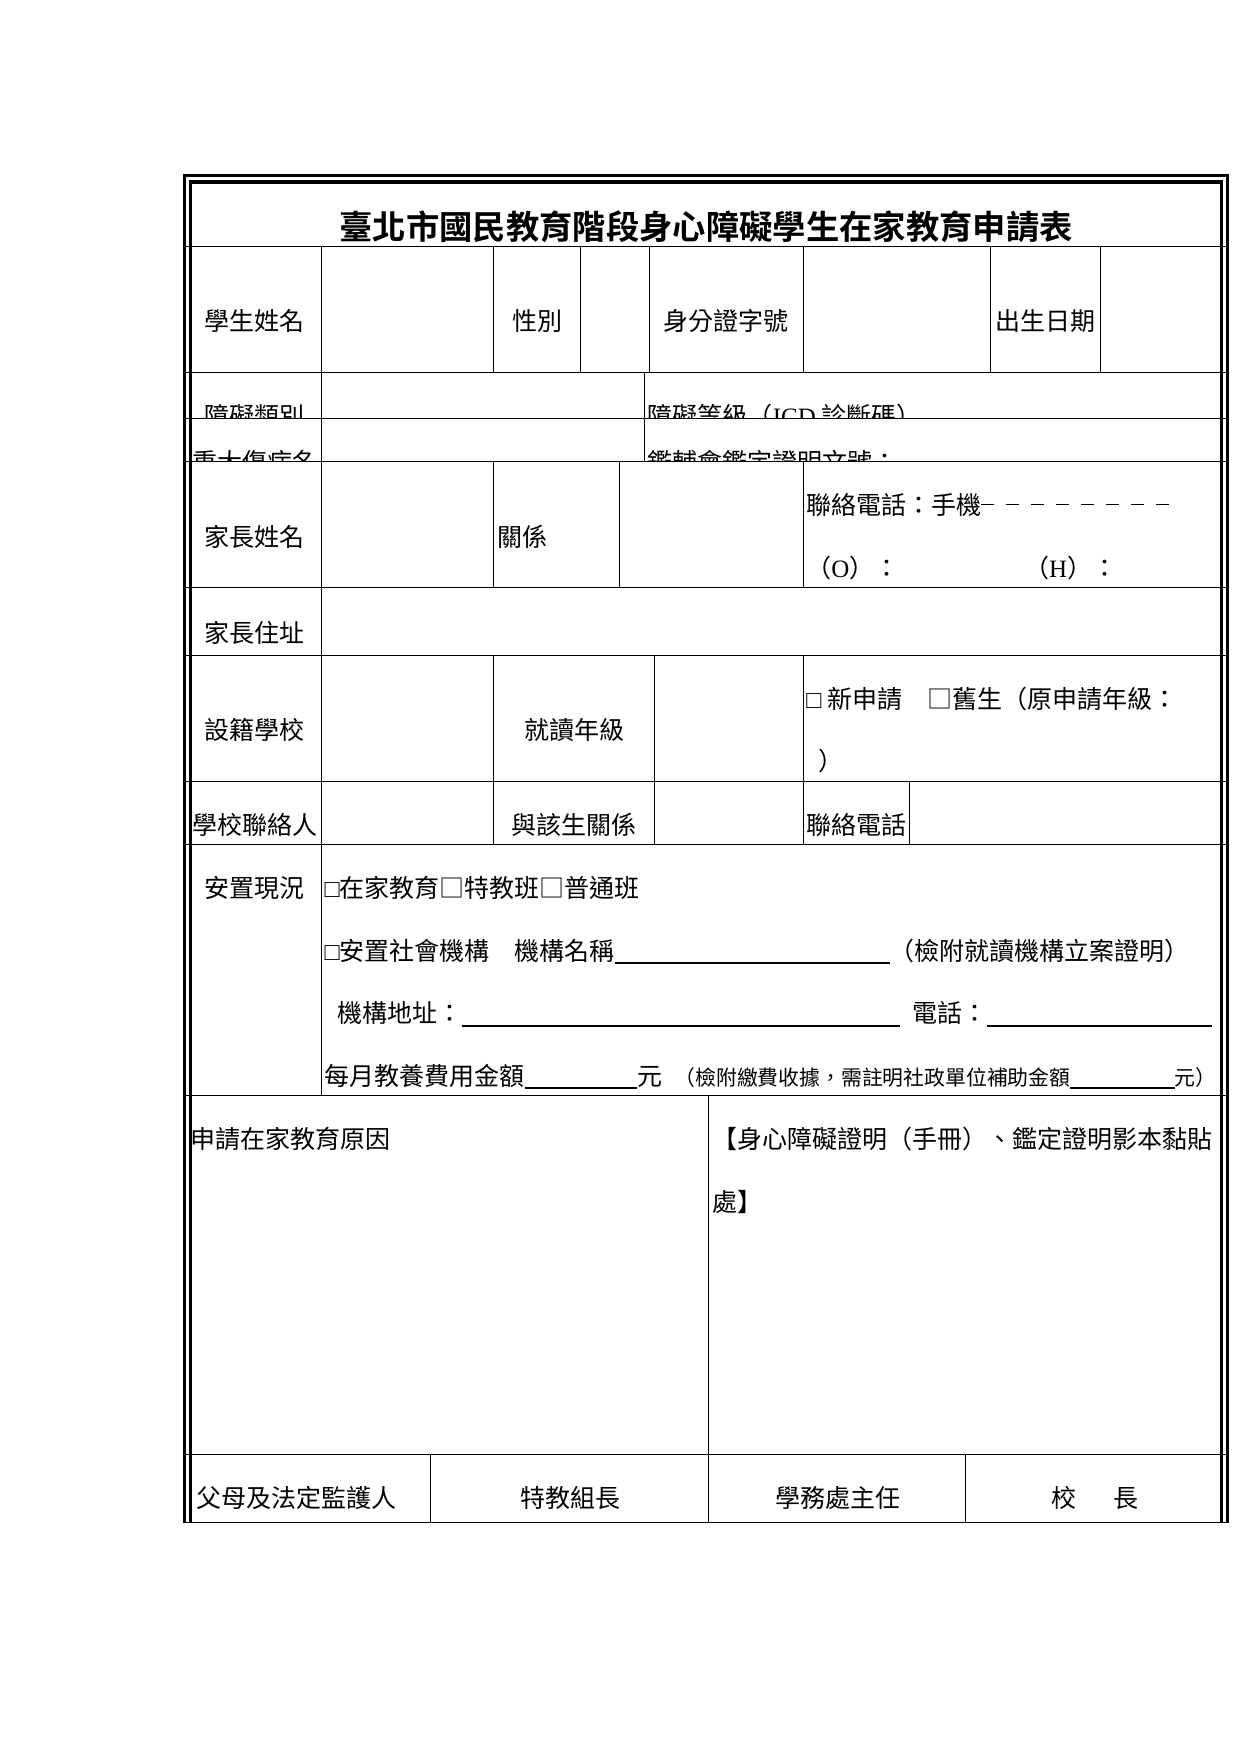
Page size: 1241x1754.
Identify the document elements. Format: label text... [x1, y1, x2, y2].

table_cell [322, 247, 493, 372]
table_cell 身分證字號 [650, 247, 803, 372]
table_cell 學生姓名 [192, 247, 321, 372]
table_cell □在家教育□特教班□普通班 □安置社會機構 機構名稱 （檢附就讀機構立案證明） 機構地址： 電話： 每月教養費用金額 元 （檢附繳費收據，需註明社政單位補助金額 元） [322, 845, 1220, 1095]
table_cell 設籍學校 [192, 656, 321, 781]
table_cell [910, 782, 1220, 844]
table_cell □ 新申請 □舊生（原申請年級： ） [804, 656, 1220, 781]
table_cell 學校聯絡人 [192, 782, 321, 844]
table_cell 【身心障礙證明（手冊）、鑑定證明影本黏貼處】 [709, 1096, 1220, 1454]
table_cell [620, 462, 803, 587]
table_cell 障礙等級（ICD診斷碼） [645, 373, 1220, 417]
table_cell 校 長 [966, 1455, 1220, 1522]
table_cell [322, 373, 644, 417]
table_cell [655, 656, 803, 781]
table_cell [322, 782, 493, 844]
table_cell [581, 247, 649, 372]
table_cell 家長住址 [192, 588, 321, 655]
table_cell [322, 588, 1220, 655]
table_cell [655, 782, 803, 844]
table_cell 與該生關係 [494, 782, 654, 844]
table_cell [1101, 247, 1220, 372]
table_cell [804, 247, 990, 372]
table_cell 聯絡電話 [804, 782, 909, 844]
table_cell 特教組長 [431, 1455, 708, 1522]
table_cell 就讀年級 [494, 656, 654, 781]
table_cell 鑑輔會鑑定證明文號： [645, 419, 1220, 461]
table_cell [322, 656, 493, 781]
table_cell 安置現況 [192, 845, 321, 1095]
table_cell 重大傷病名 [192, 419, 321, 461]
table_header 臺北市國民教育階段身心障礙學生在家教育申請表 [187, 177, 1225, 246]
table_cell 家長姓名 [192, 462, 321, 587]
table_cell 學務處主任 [709, 1455, 965, 1522]
table_cell 障礙類別 重大傷病病名 [192, 373, 321, 417]
table_cell 申請在家教育原因 [192, 1096, 708, 1454]
table_cell [322, 462, 493, 587]
table_cell 父母及法定監護人 [192, 1455, 430, 1522]
table_cell 性別 [494, 247, 580, 372]
table_cell 關係 [494, 462, 619, 587]
table_cell 聯絡電話：手機╴╴╴╴╴╴╴╴ （O）： （H）： [804, 462, 1220, 587]
table_cell 重大傷病病名 [322, 419, 644, 461]
table_cell 出生日期 [991, 247, 1100, 372]
